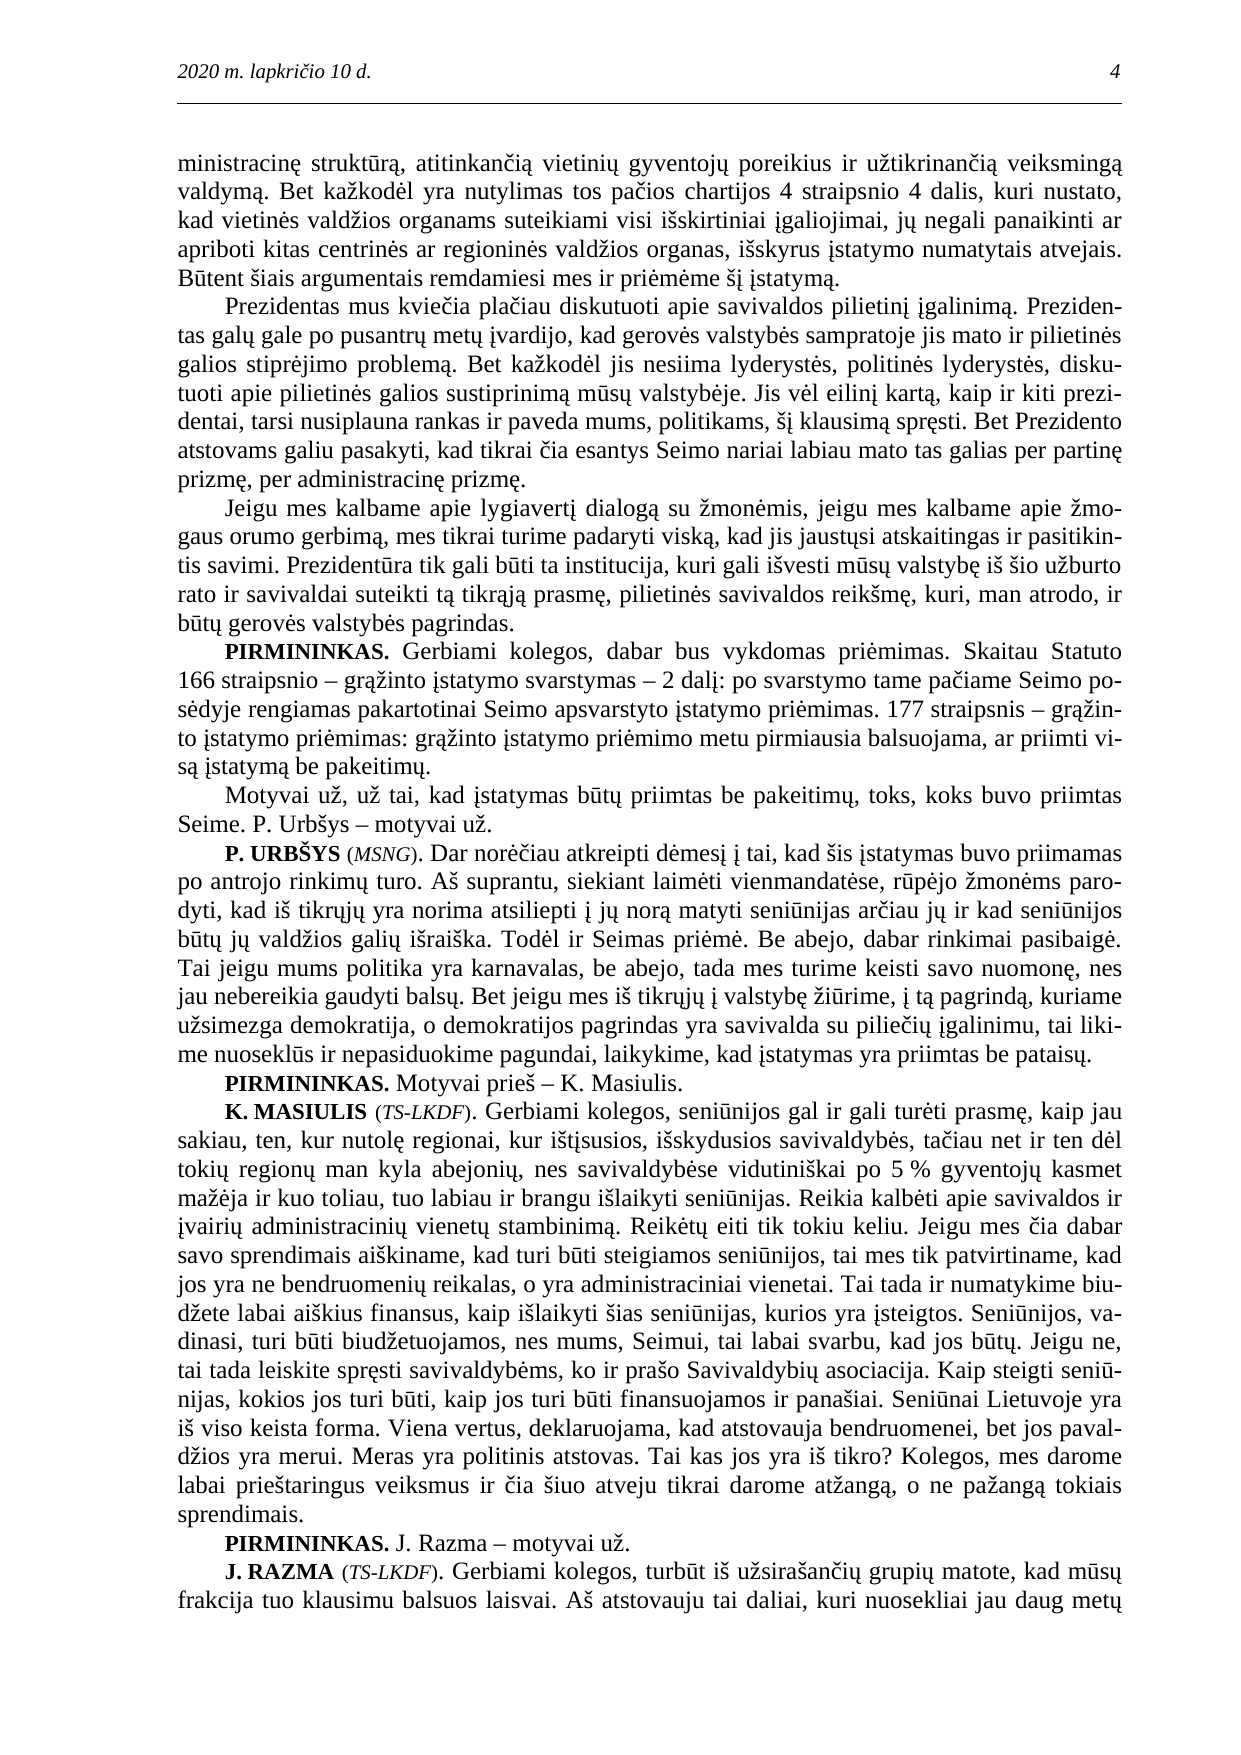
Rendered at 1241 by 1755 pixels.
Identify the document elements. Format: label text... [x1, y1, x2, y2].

text K. MASIULIS (TS-LKDF). Ger­bia­mi ko­le­gos, se­niū­ni­jos gal ir ga­li tu­rė­ti pras­mę, kaip jau sa­kiau, ten, kur nu­to­lę re­gio­nai, kur iš­tį­su­sios, iš­sky­du­sios sa­vi­val­dy­bės, ta­čiau net ir ten dėl to­kių re­gio­nų man ky­la abe­jo­nių, nes sa­vi­val­dy­bė­se vi­du­ti­niš­kai po 5 % gy­ven­to­jų kas­met ma­žė­ja ir kuo to­liau, tuo la­biau ir bran­gu iš­lai­ky­ti se­niū­ni­jas. Rei­kia kal­bė­ti apie sa­vi­val­dos ir įvai­rių ad­mi­nist­ra­ci­nių vie­ne­tų stam­bi­ni­mą. Rei­kė­tų ei­ti tik to­kiu ke­liu. Jei­gu mes čia da­bar sa­vo spren­di­mais aiš­ki­na­me, kad tu­ri bū­ti stei­gia­mos se­niū­ni­jos, tai mes tik pa­tvir­ti­na­me, kad jos yra ne ben­druo­me­nių rei­ka­las, o yra ad­mi­nist­ra­ci­niai vie­ne­tai. Tai ta­da ir nu­ma­ty­ki­me biu­dže­te la­bai aiš­kius fi­nan­sus, kaip iš­lai­ky­ti šias se­niū­ni­jas, ku­rios yra įsteig­tos. Se­niū­ni­jos, va­di­na­si, tu­ri bū­ti biu­dže­tuo­ja­mos, nes mums, Sei­mui, tai la­bai svar­bu, kad jos bū­tų. Jei­gu ne, tai ta­da leis­ki­te spręs­ti sa­vi­val­dy­bėms, ko ir pra­šo Sa­vi­val­dy­bių aso­cia­ci­ja. Kaip steig­ti se­niū­ni­jas, ko­kios jos tu­ri bū­ti, kaip jos tu­ri bū­ti fi­nan­suo­ja­mos ir pa­na­šiai. Se­niū­nai Lie­tu­vo­je yra iš vi­so keis­ta for­ma. Vie­na ver­tus, de­kla­ruo­ja­ma, kad at­sto­vau­ja ben­druo­me­nei, bet jos pa­val­džios yra me­rui. Me­ras yra po­li­ti­nis at­sto­vas. Tai kas jos yra iš tik­ro? Ko­le­gos, mes da­ro­me la­bai prieš­ta­rin­gus veiks­mus ir čia šiuo at­ve­ju tik­rai da­ro­me at­žan­gą, o ne pa­žan­gą to­kiais spren­di­mais. [177, 1096, 1122, 1528]
text Jei­gu mes kal­ba­me apie ly­gia­ver­tį dia­lo­gą su žmo­nė­mis, jei­gu mes kal­ba­me apie žmo­gaus oru­mo ger­bi­mą, mes tik­rai tu­ri­me pa­da­ry­ti vis­ką, kad jis jaus­tų­si at­skai­tin­gas ir pa­si­ti­kin­tis sa­vi­mi. Pre­zi­den­tū­ra tik ga­li bū­ti ta ins­ti­tu­ci­ja, ku­ri ga­li iš­ves­ti mū­sų vals­ty­bę iš šio už­bur­to ra­to ir sa­vi­val­dai su­teik­ti tą tik­rą­ją pras­mę, pi­lie­ti­nės sa­vi­val­dos reikš­mę, ku­ri, man at­ro­do, ir bū­tų ge­ro­vės vals­ty­bės pa­grin­das. [177, 493, 1122, 636]
text mi­nist­ra­ci­nę struk­tū­rą, ati­tin­kan­čią vie­ti­nių gy­ven­to­jų po­rei­kius ir už­tik­ri­nan­čią veiks­min­gą val­dy­mą. Bet kaž­ko­dėl yra nu­ty­li­mas tos pa­čios char­ti­jos 4 straips­nio 4 da­lis, ku­ri nu­sta­to, kad vie­ti­nės val­džios or­ga­nams su­tei­kia­mi vi­si iš­skir­ti­niai įga­lio­ji­mai, jų ne­ga­li pa­nai­kin­ti ar ap­ri­bo­ti ki­tas cen­tri­nės ar re­gio­ni­nės val­džios or­ga­nas, iš­sky­rus įsta­ty­mo nu­ma­ty­tais at­ve­jais. Bū­tent šiais ar­gu­men­tais rem­da­mie­si mes ir pri­ėmė­me šį įsta­ty­mą. [177, 148, 1122, 291]
text PIRMININKAS. J. Raz­ma – mo­ty­vai už. [177, 1528, 1122, 1556]
text Mo­ty­vai už, už tai, kad įsta­ty­mas bū­tų pri­im­tas be pa­kei­ti­mų, toks, koks bu­vo pri­im­tas Sei­me. P. Urb­šys – mo­ty­vai už. [177, 780, 1122, 838]
text Pre­zi­den­tas mus kvie­čia pla­čiau dis­ku­tuo­ti apie sa­vi­val­dos pi­lie­ti­nį įga­li­ni­mą. Pre­zi­den­tas ga­lų ga­le po pus­an­trų me­tų įvar­di­jo, kad ge­ro­vės vals­ty­bės sam­pra­to­je jis ma­to ir pi­lie­ti­nės ga­lios stip­rė­ji­mo pro­ble­mą. Bet kaž­ko­dėl jis ne­si­i­ma ly­de­rys­tės, po­li­ti­nės ly­de­rys­tės, dis­ku­tuo­ti apie pi­lie­ti­nės ga­lios su­stip­ri­ni­mą mū­sų vals­ty­bė­je. Jis vėl ei­li­nį kar­tą, kaip ir ki­ti pre­zi­den­tai, tar­si nu­si­plau­na ran­kas ir pa­ve­da mums, po­li­ti­kams, šį klau­si­mą spręs­ti. Bet Pre­zi­den­to at­sto­vams ga­liu pa­sa­ky­ti, kad tik­rai čia esan­tys Sei­mo na­riai la­biau ma­to tas ga­lias per par­ti­nę priz­mę, per ad­mi­nist­ra­ci­nę priz­mę. [177, 291, 1122, 493]
text PIRMININKAS. Ger­bia­mi ko­le­gos, da­bar bus vyk­do­mas pri­ėmi­mas. Skai­tau Sta­tu­to 166 straips­nio – grą­žin­to įsta­ty­mo svars­ty­mas – 2 da­lį: po svars­ty­mo ta­me pa­čia­me Sei­mo po­sė­dy­je ren­gia­mas pa­kar­to­ti­nai Sei­mo ap­svars­ty­to įsta­ty­mo pri­ėmi­mas. 177 straips­nis – grą­žin­to įsta­ty­mo pri­ėmi­mas: grą­žin­to įsta­ty­mo pri­ėmi­mo me­tu pir­miau­sia bal­suo­ja­ma, ar pri­im­ti vi­są įsta­ty­mą be pa­kei­ti­mų. [177, 636, 1122, 780]
text P. URBŠYS (MSNG). Dar no­rė­čiau at­kreip­ti dė­me­sį į tai, kad šis įsta­ty­mas bu­vo pri­ima­mas po ant­ro­jo rin­ki­mų tu­ro. Aš su­pran­tu, sie­kiant lai­mė­ti vien­man­da­tė­se, rū­pė­jo žmo­nėms pa­ro­dy­ti, kad iš tik­rų­jų yra no­ri­ma at­si­liep­ti į jų no­rą ma­ty­ti se­niū­ni­jas ar­čiau jų ir kad se­niū­ni­jos bū­tų jų val­džios ga­lių iš­raiš­ka. To­dėl ir Sei­mas pri­ėmė. Be abe­jo, da­bar rin­ki­mai pa­si­bai­gė. Tai jei­gu mums po­li­ti­ka yra kar­na­va­las, be abe­jo, ta­da mes tu­ri­me keis­ti sa­vo nuo­mo­nę, nes jau ne­be­rei­kia gau­dy­ti bal­sų. Bet jei­gu mes iš tik­rų­jų į vals­ty­bę žiū­ri­me, į tą pa­grin­dą, ku­ria­me už­si­mez­ga de­mo­kra­tija, o de­mo­kra­tijos pa­grin­das yra sa­vi­val­da su pi­lie­čių įga­li­ni­mu, tai li­ki­me nuo­sek­lūs ir ne­pa­si­duo­ki­me pa­gun­dai, lai­ky­ki­me, kad įsta­ty­mas yra pri­im­tas be pa­tai­sų. [177, 838, 1122, 1068]
text J. RAZMA (TS-LKDF). Ger­bia­mi ko­le­gos, tur­būt iš už­si­ra­šan­čių gru­pių ma­to­te, kad mū­sų frak­ci­ja tuo klau­si­mu bal­suos lais­vai. Aš at­sto­vau­ju tai da­liai, ku­ri nuo­sek­liai jau daug me­tų [177, 1556, 1122, 1614]
text PIRMININKAS. Mo­ty­vai prieš – K. Ma­siu­lis. [177, 1068, 1122, 1096]
